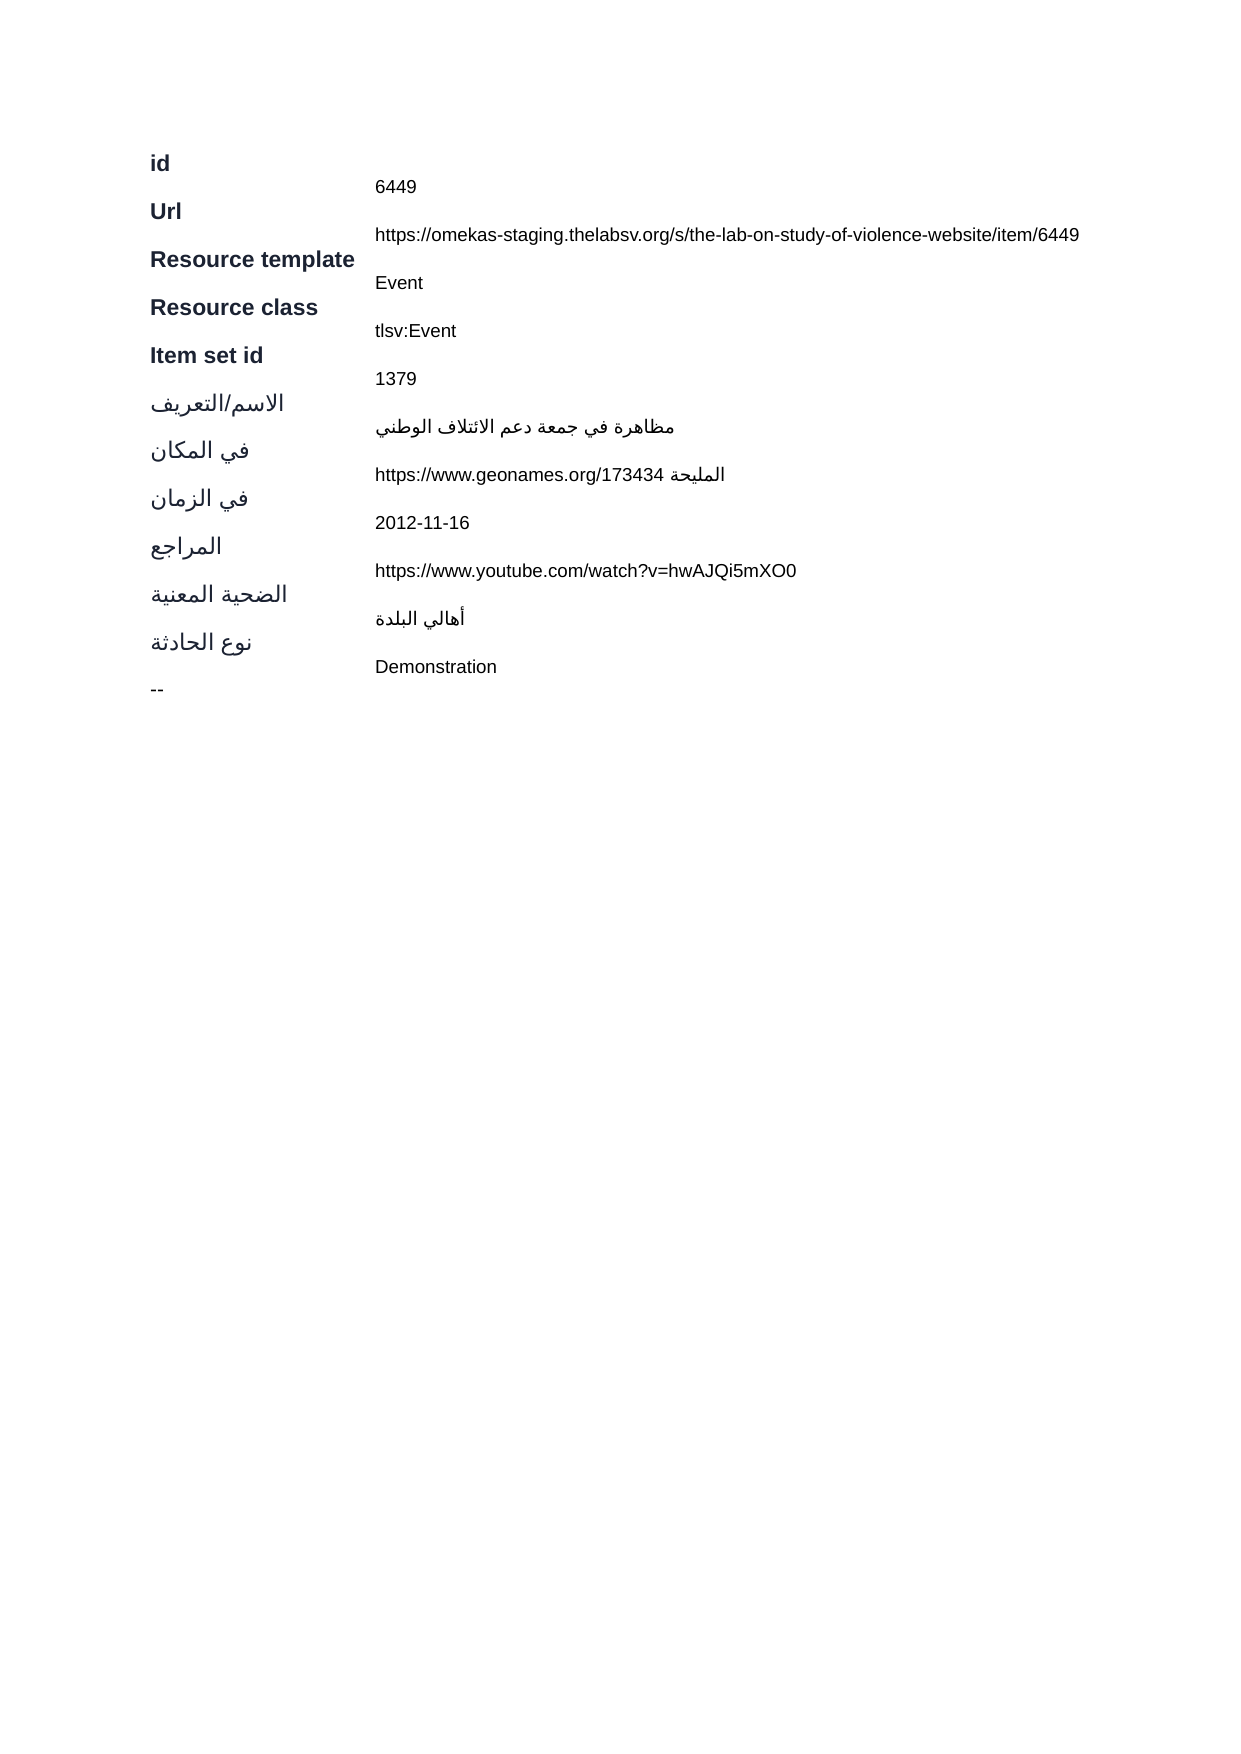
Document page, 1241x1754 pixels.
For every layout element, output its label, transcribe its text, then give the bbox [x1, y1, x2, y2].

text المراجع [150, 533, 1090, 560]
text في المكان [150, 437, 1090, 464]
text Url [150, 198, 1090, 224]
text 6449 [375, 176, 1090, 198]
text في الزمان [150, 485, 1090, 512]
text نوع الحادثة [150, 629, 1090, 656]
text الاسم/التعريف [150, 389, 1090, 416]
text Resource template [150, 246, 1090, 272]
text 1379 [375, 368, 1090, 389]
text أهالي البلدة [375, 608, 1090, 629]
text مظاهرة في جمعة دعم الائتلاف الوطني [375, 416, 1090, 437]
text https://www.geonames.org/173434 المليحة [375, 464, 1090, 485]
text Event [375, 272, 1090, 294]
text الضحية المعنية [150, 581, 1090, 608]
text id [150, 150, 1090, 176]
text Item set id [150, 342, 1090, 368]
text https://omekas-staging.thelabsv.org/s/the-lab-on-study-of-violence-website/item/6449 [375, 224, 1090, 246]
text https://www.youtube.com/watch?v=hwAJQi5mXO0 [375, 560, 1090, 581]
text 2012-11-16 [375, 512, 1090, 533]
text tlsv:Event [375, 320, 1090, 342]
text Resource class [150, 294, 1090, 320]
text -- [150, 677, 1090, 701]
text Demonstration [375, 656, 1090, 677]
